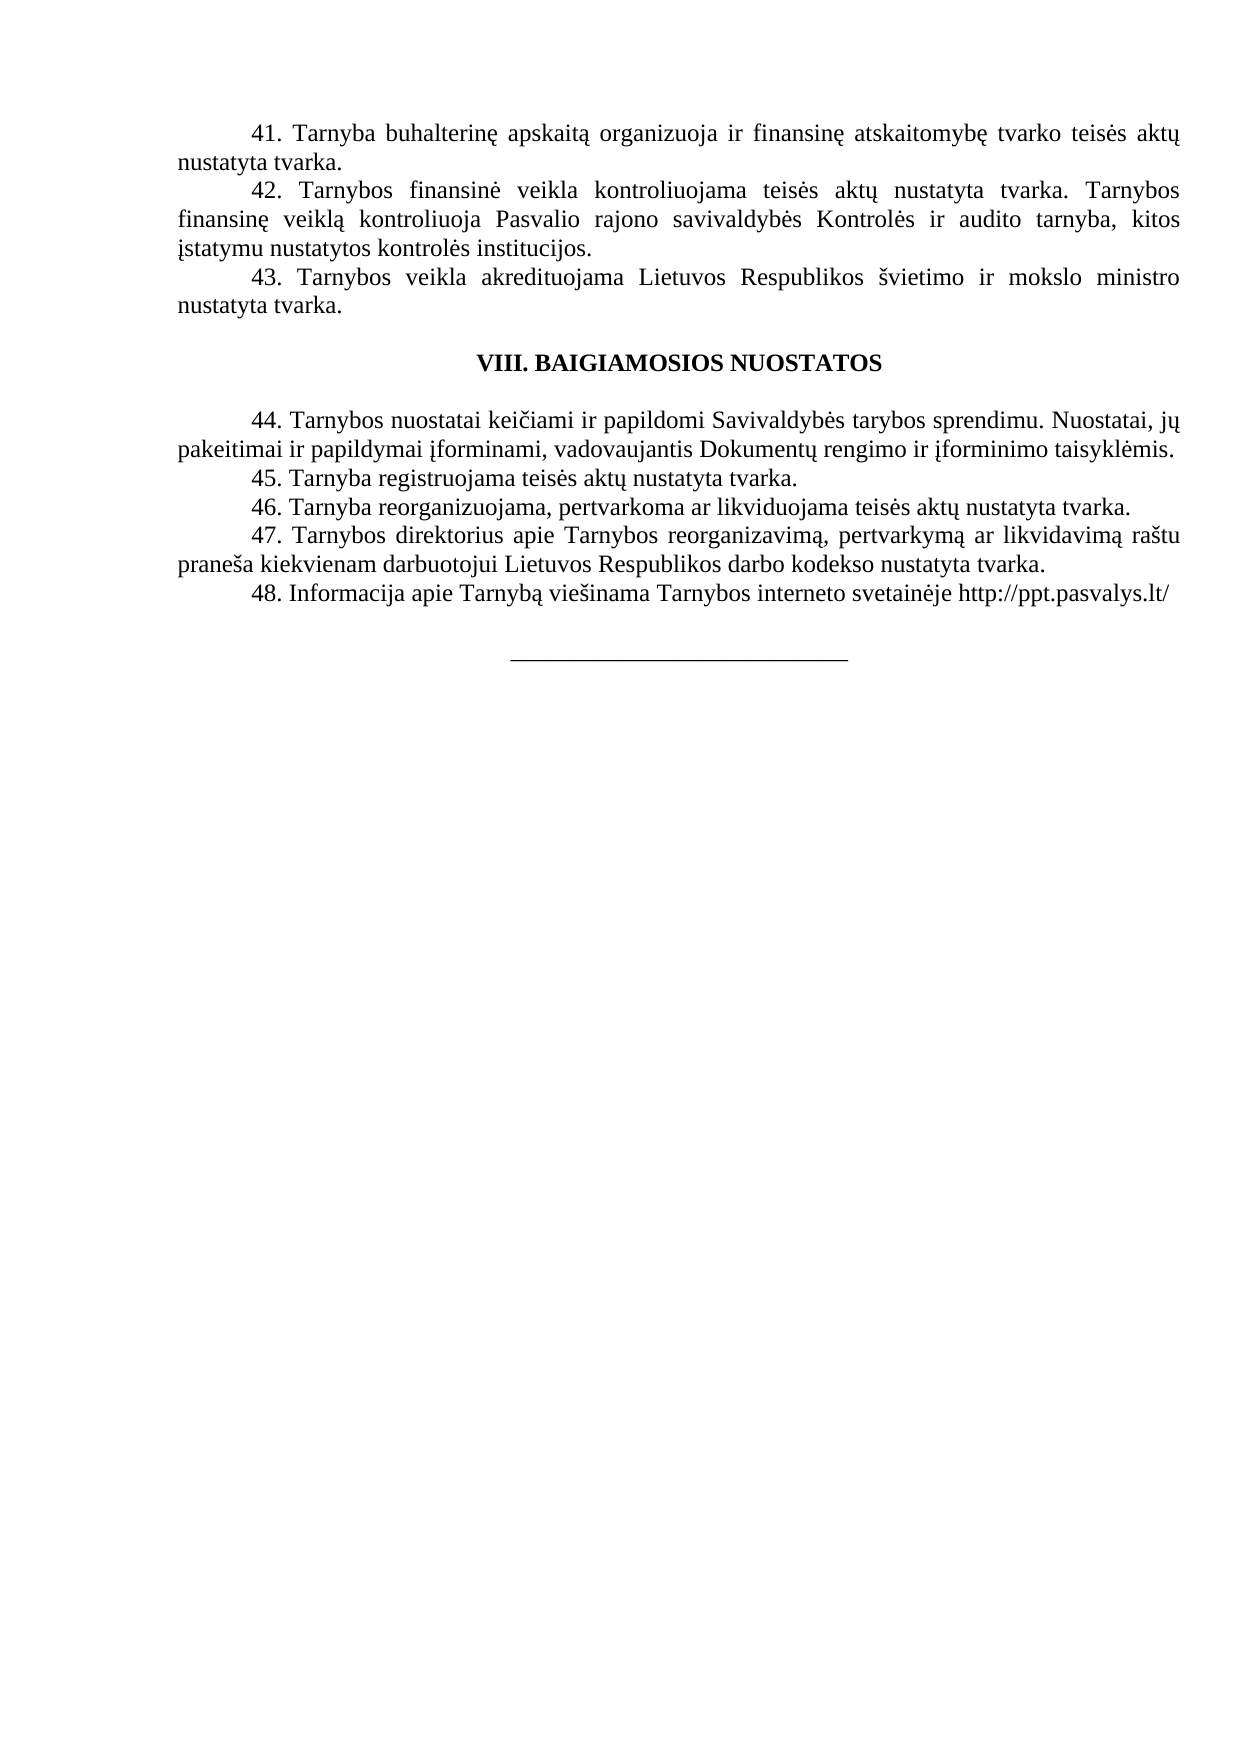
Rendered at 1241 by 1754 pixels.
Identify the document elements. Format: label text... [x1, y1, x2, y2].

text 44. Tarnybos nuostatai keičiami ir papildomi Savivaldybės tarybos sprendimu. Nuostatai, jų pakeitimai ir papildymai įforminami, vadovaujantis Dokumentų rengimo ir įforminimo taisyklėmis. [177, 406, 1181, 463]
text 45. Tarnyba registruojama teisės aktų nustatyta tvarka. [177, 463, 1181, 492]
text 46. Tarnyba reorganizuojama, pertvarkoma ar likviduojama teisės aktų nustatyta tvarka. [177, 492, 1181, 521]
text 42. Tarnybos finansinė veikla kontroliuojama teisės aktų nustatyta tvarka. Tarnybos finansinę veiklą kontroliuoja Pasvalio rajono savivaldybės Kontrolės ir audito tarnyba, kitos įstatymu nustatytos kontrolės institucijos. [177, 176, 1181, 262]
text 47. Tarnybos direktorius apie Tarnybos reorganizavimą, pertvarkymą ar likvidavimą raštu praneša kiekvienam darbuotojui Lietuvos Respublikos darbo kodekso nustatyta tvarka. [177, 521, 1181, 578]
text ___________________________ [177, 636, 1181, 664]
text 41. Tarnyba buhalterinę apskaitą organizuoja ir finansinę atskaitomybę tvarko teisės aktų nustatyta tvarka. [177, 118, 1181, 176]
text 48. Informacija apie Tarnybą viešinama Tarnybos interneto svetainėje http://ppt.pasvalys.lt/ [177, 578, 1181, 607]
text VIII. BAIGIAMOSIOS NUOSTATOS [177, 348, 1181, 377]
text 43. Tarnybos veikla akredituojama Lietuvos Respublikos švietimo ir mokslo ministro nustatyta tvarka. [177, 262, 1181, 319]
